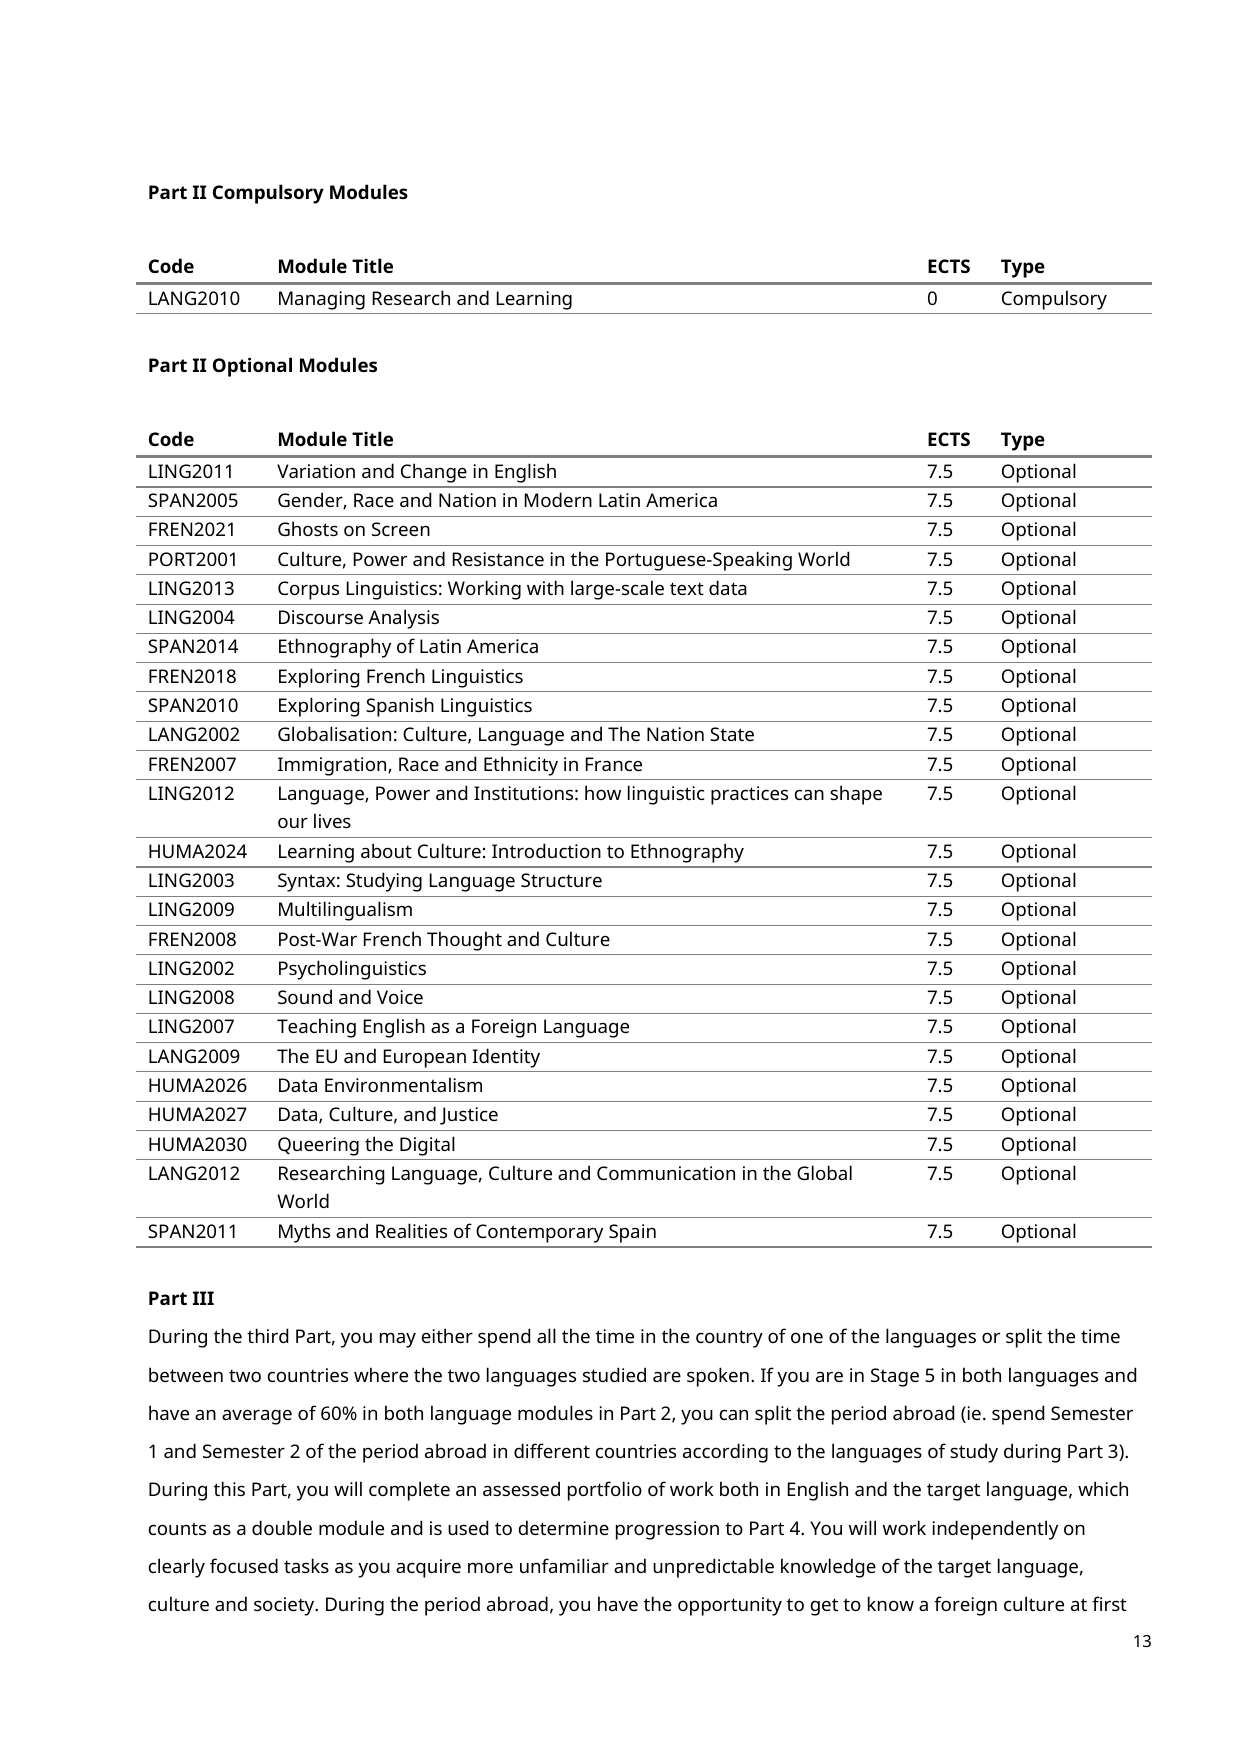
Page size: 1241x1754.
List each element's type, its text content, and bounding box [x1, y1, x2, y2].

table_cell LING2012 [136, 780, 266, 837]
table_cell Exploring Spanish Linguistics [266, 692, 916, 721]
table_cell Researching Language, Culture and Communication in the Global World [266, 1160, 916, 1217]
table_cell Optional [989, 546, 1152, 574]
table_cell 7.5 [916, 458, 989, 486]
table_cell SPAN2011 [136, 1218, 266, 1246]
table_cell Type [989, 427, 1152, 455]
table_cell LING2009 [136, 897, 266, 925]
table_cell 0 [916, 285, 989, 313]
table_cell Optional [989, 1043, 1152, 1071]
table_cell Part II Compulsory Modules [136, 141, 1152, 253]
table_cell FREN2021 [136, 517, 266, 545]
table_cell Optional [989, 605, 1152, 633]
table_cell Optional [989, 634, 1152, 662]
table_cell 7.5 [916, 780, 989, 837]
table_cell 7.5 [916, 838, 989, 866]
table_cell FREN2007 [136, 751, 266, 779]
table_cell LING2002 [136, 955, 266, 983]
table_cell Teaching English as a Foreign Language [266, 1014, 916, 1042]
table_cell Module Title [266, 254, 916, 282]
table_cell 7.5 [916, 1160, 989, 1217]
table_cell Optional [989, 955, 1152, 983]
table_cell Compulsory [989, 285, 1152, 313]
table_cell [136, 99, 1152, 141]
table_cell 7.5 [916, 751, 989, 779]
table_cell 7.5 [916, 488, 989, 516]
table_cell LING2003 [136, 868, 266, 896]
table_cell LING2008 [136, 985, 266, 1013]
table_cell LANG2009 [136, 1043, 266, 1071]
table_cell Ethnography of Latin America [266, 634, 916, 662]
table_cell ECTS [916, 427, 989, 455]
table_cell Optional [989, 838, 1152, 866]
table_cell Corpus Linguistics: Working with large-scale text data [266, 575, 916, 603]
table_cell 7.5 [916, 1102, 989, 1130]
table_cell Optional [989, 517, 1152, 545]
table_cell LANG2012 [136, 1160, 266, 1217]
table_cell Psycholinguistics [266, 955, 916, 983]
table_cell Optional [989, 1072, 1152, 1101]
table_cell Managing Research and Learning [266, 285, 916, 313]
table_cell Data, Culture, and Justice [266, 1102, 916, 1130]
table_cell 7.5 [916, 897, 989, 925]
table_cell Myths and Realities of Contemporary Spain [266, 1218, 916, 1246]
table_cell 7.5 [916, 663, 989, 691]
table_cell Part III During the third Part, you may either spend all the time in the country of one of the languages or split the time between two countries where the two languages studied are spoken. If you are in Stage 5 in both languages and have an average of 60% in both language modules in Part 2, you can split the period abroad (ie. spend Semester 1 and Semester 2 of the period abroad in different countries according to the languages of study during Part 3). During this Part, you will complete an assessed portfolio of work both in English and the target language, which counts as a double module and is used to determine progression to Part 4. You will work independently on clearly focused tasks as you acquire more unfamiliar and unpredictable knowledge of the target language, culture and society. During the period abroad, you have the opportunity to get to know a foreign culture at first [136, 1248, 1152, 1617]
table_cell SPAN2005 [136, 488, 266, 516]
table_cell 7.5 [916, 722, 989, 750]
table_cell Queering the Digital [266, 1131, 916, 1159]
table_cell LING2011 [136, 458, 266, 486]
table_cell Gender, Race and Nation in Modern Latin America [266, 488, 916, 516]
table_cell Immigration, Race and Ethnicity in France [266, 751, 916, 779]
table_cell HUMA2027 [136, 1102, 266, 1130]
table_cell Optional [989, 488, 1152, 516]
table_cell Discourse Analysis [266, 605, 916, 633]
table_cell Exploring French Linguistics [266, 663, 916, 691]
table_cell Optional [989, 575, 1152, 603]
table_cell LING2004 [136, 605, 266, 633]
table_cell Optional [989, 926, 1152, 954]
table_cell 7.5 [916, 1218, 989, 1246]
table_cell Part II Optional Modules [136, 314, 1152, 427]
table_cell HUMA2030 [136, 1131, 266, 1159]
table_cell 7.5 [916, 955, 989, 983]
table_cell Optional [989, 692, 1152, 721]
table_cell PORT2001 [136, 546, 266, 574]
table_cell Optional [989, 868, 1152, 896]
table_cell FREN2018 [136, 663, 266, 691]
table_cell Module Title [266, 427, 916, 455]
table_cell Data Environmentalism [266, 1072, 916, 1101]
table_cell Learning about Culture: Introduction to Ethnography [266, 838, 916, 866]
table_cell SPAN2010 [136, 692, 266, 721]
table_cell 7.5 [916, 926, 989, 954]
table_cell Syntax: Studying Language Structure [266, 868, 916, 896]
table_cell Culture, Power and Resistance in the Portuguese-Speaking World [266, 546, 916, 574]
table_cell Optional [989, 780, 1152, 837]
table_cell Optional [989, 1131, 1152, 1159]
table_cell Variation and Change in English [266, 458, 916, 486]
table_cell 7.5 [916, 575, 989, 603]
table_cell 7.5 [916, 517, 989, 545]
table_cell Optional [989, 722, 1152, 750]
table_cell 7.5 [916, 868, 989, 896]
table_cell Code [136, 254, 266, 282]
table_cell Language, Power and Institutions: how linguistic practices can shape our lives [266, 780, 916, 837]
table_cell ECTS [916, 254, 989, 282]
table_cell 7.5 [916, 634, 989, 662]
table_cell Sound and Voice [266, 985, 916, 1013]
table_cell Globalisation: Culture, Language and The Nation State [266, 722, 916, 750]
table_cell Optional [989, 1160, 1152, 1217]
table_cell 7.5 [916, 1043, 989, 1071]
table_cell Optional [989, 1014, 1152, 1042]
table_cell Code [136, 427, 266, 455]
table_cell LING2007 [136, 1014, 266, 1042]
table_cell Optional [989, 458, 1152, 486]
table_cell Type [989, 254, 1152, 282]
table_cell 7.5 [916, 1014, 989, 1042]
table_cell LANG2002 [136, 722, 266, 750]
table_cell Optional [989, 751, 1152, 779]
table_cell FREN2008 [136, 926, 266, 954]
table_cell Multilingualism [266, 897, 916, 925]
table_cell Optional [989, 897, 1152, 925]
table_cell Optional [989, 1218, 1152, 1246]
table_cell LANG2010 [136, 285, 266, 313]
table_cell HUMA2026 [136, 1072, 266, 1101]
table_cell 7.5 [916, 1072, 989, 1101]
table_cell Optional [989, 663, 1152, 691]
table_cell Ghosts on Screen [266, 517, 916, 545]
table_cell HUMA2024 [136, 838, 266, 866]
table_cell SPAN2014 [136, 634, 266, 662]
table_cell The EU and European Identity [266, 1043, 916, 1071]
table_cell 7.5 [916, 692, 989, 721]
table_cell 7.5 [916, 1131, 989, 1159]
table_cell 7.5 [916, 985, 989, 1013]
table_cell Post-War French Thought and Culture [266, 926, 916, 954]
table_cell Optional [989, 985, 1152, 1013]
table_cell 7.5 [916, 605, 989, 633]
table_cell Optional [989, 1102, 1152, 1130]
table_cell LING2013 [136, 575, 266, 603]
table_cell 7.5 [916, 546, 989, 574]
